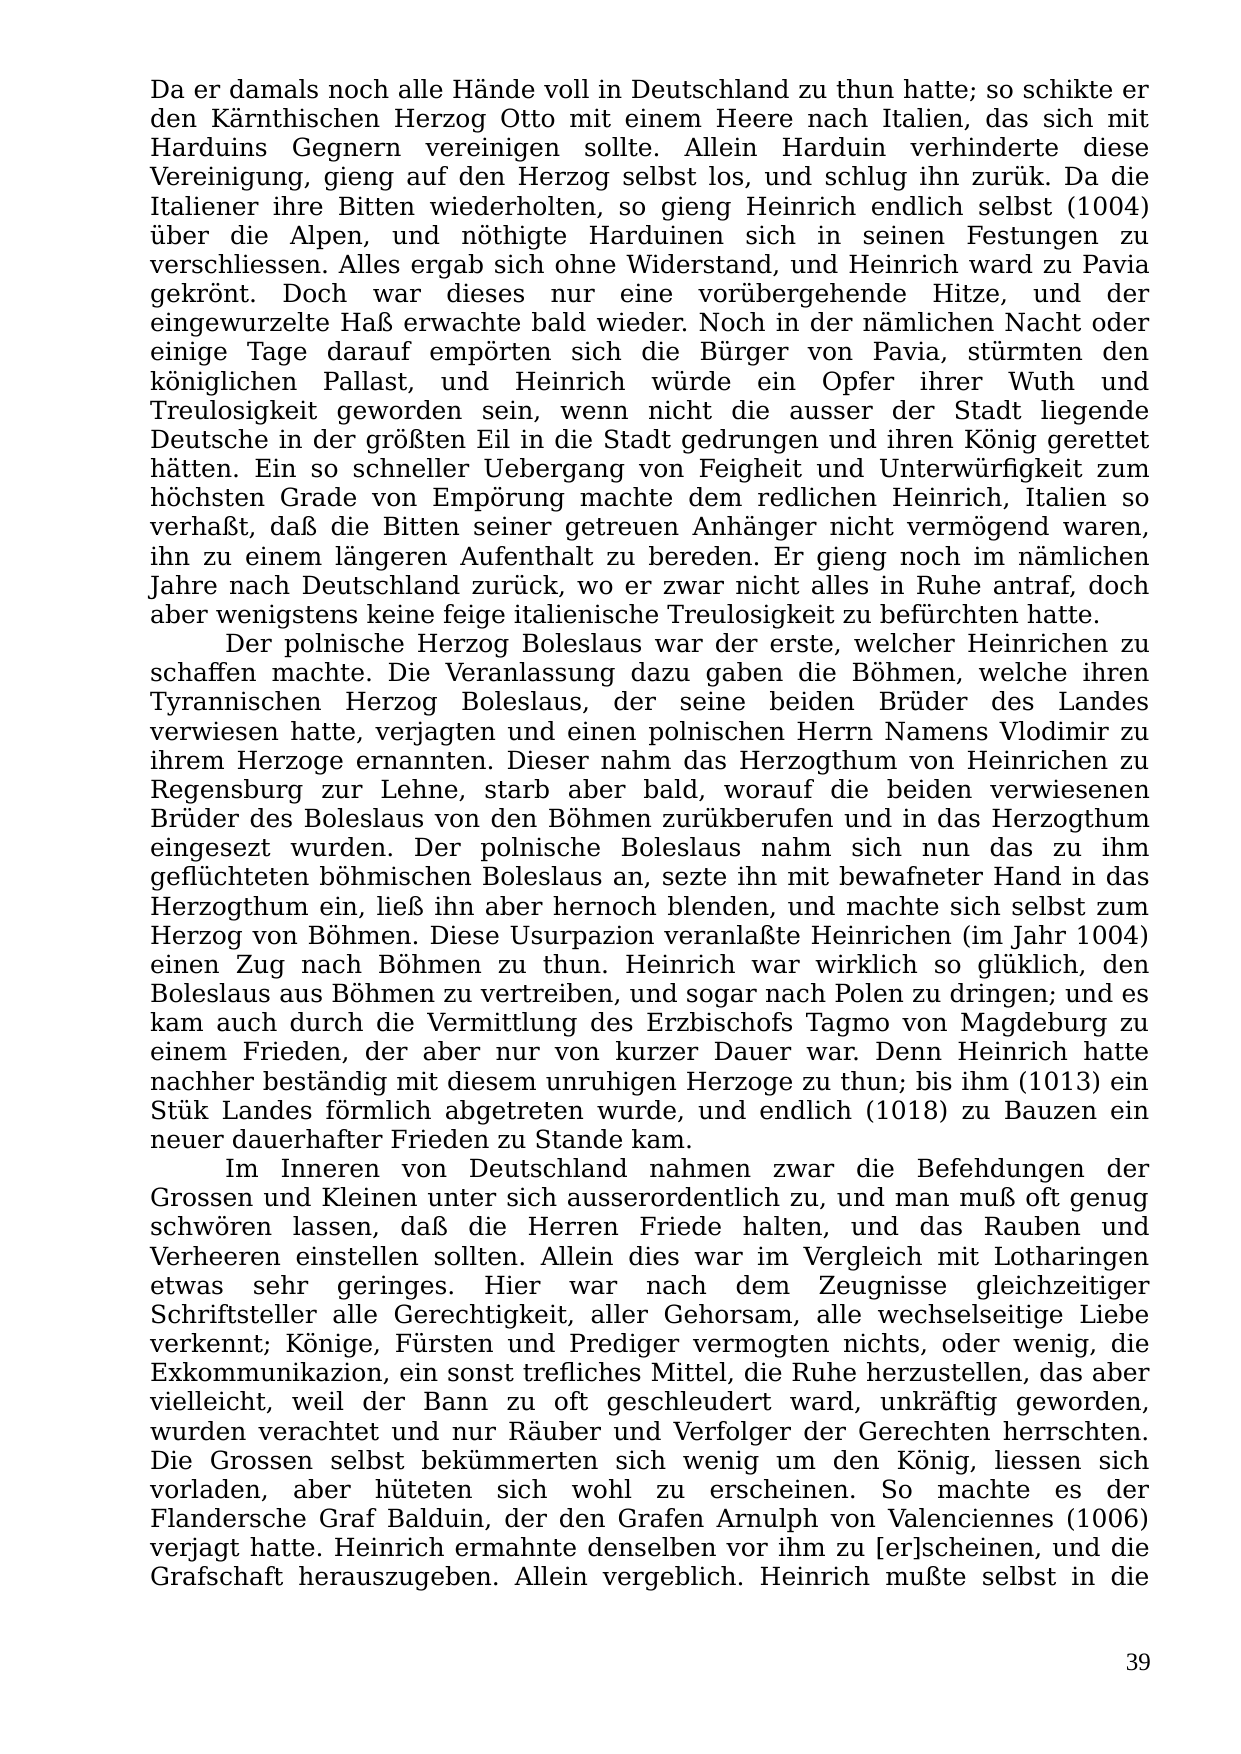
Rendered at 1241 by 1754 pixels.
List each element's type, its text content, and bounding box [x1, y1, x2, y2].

text Da er damals noch alle Hände voll in Deutschland zu thun hatte; so schikte er den Kärnthischen Herzog Otto mit einem Heere nach Italien, das sich mit Harduins Gegnern vereinigen sollte. Allein Harduin verhinderte diese Vereinigung, gieng auf den Herzog selbst los, und schlug ihn zurük. Da die Italiener ihre Bitten wiederholten, so gieng Heinrich endlich selbst (1004) über die Alpen, und nöthigte Harduinen sich in seinen Festungen zu verschliessen. Alles ergab sich ohne Widerstand, und Heinrich ward zu Pavia gekrönt. Doch war dieses nur eine vorübergehende Hitze, und der eingewurzelte Haß erwachte bald wieder. Noch in der nämlichen Nacht oder einige Tage darauf empörten sich die Bürger von Pavia, stürmten den königlichen Pallast, und Heinrich würde ein Opfer ihrer Wuth und Treulosigkeit geworden sein, wenn nicht die ausser der Stadt liegende Deutsche in der größten Eil in die Stadt gedrungen und ihren König gerettet hätten. Ein so schneller Uebergang von Feigheit und Unterwürfigkeit zum höchsten Grade von Empörung machte dem redlichen Heinrich, Italien so verhaßt, daß die Bitten seiner getreuen Anhänger nicht vermögend waren, ihn zu einem längeren Aufenthalt zu bereden. Er gieng noch im nämlichen Jahre nach Deutschland zurück, wo er zwar nicht alles in Ruhe antraf, doch aber wenigstens keine feige italienische Treulosigkeit zu befürchten hatte. [150, 75, 1151, 629]
text Der polnische Herzog Boleslaus war der erste, welcher Heinrichen zu schaffen machte. Die Veranlassung dazu gaben die Böhmen, welche ihren Tyrannischen Herzog Boleslaus, der seine beiden Brüder des Landes verwiesen hatte, verjagten und einen polnischen Herrn Namens Vlodimir zu ihrem Herzoge ernannten. Dieser nahm das Herzogthum von Heinrichen zu Regensburg zur Lehne, starb aber bald, worauf die beiden verwiesenen Brüder des Boleslaus von den Böhmen zurükberufen und in das Herzogthum eingesezt wurden. Der polnische Boleslaus nahm sich nun das zu ihm geflüchteten böhmischen Boleslaus an, sezte ihn mit bewafneter Hand in das Herzogthum ein, ließ ihn aber hernoch blenden, und machte sich selbst zum Herzog von Böhmen. Diese Usurpazion veranlaßte Heinrichen (im Jahr 1004) einen Zug nach Böhmen zu thun. Heinrich war wirklich so glüklich, den Boleslaus aus Böhmen zu vertreiben, und sogar nach Polen zu dringen; und es kam auch durch die Vermittlung des Erzbischofs Tagmo von Magdeburg zu einem Frieden, der aber nur von kurzer Dauer war. Denn Heinrich hatte nachher beständig mit diesem unruhigen Herzoge zu thun; bis ihm (1013) ein Stük Landes förmlich abgetreten wurde, und endlich (1018) zu Bauzen ein neuer dauerhafter Frieden zu Stande kam. [150, 629, 1151, 1154]
text Im Inneren von Deutschland nahmen zwar die Befehdungen der Grossen und Kleinen unter sich ausserordentlich zu, und man muß oft genug schwören lassen, daß die Herren Friede halten, und das Rauben und Verheeren einstellen sollten. Allein dies war im Vergleich mit Lotharingen etwas sehr geringes. Hier war nach dem Zeugnisse gleichzeitiger Schriftsteller alle Gerechtigkeit, aller Gehorsam, alle wechselseitige Liebe verkennt; Könige, Fürsten und Prediger vermogten nichts, oder wenig, die Exkommunikazion, ein sonst trefliches Mittel, die Ruhe herzustellen, das aber vielleicht, weil der Bann zu oft geschleudert ward, unkräftig geworden, wurden verachtet und nur Räuber und Verfolger der Gerechten herrschten. Die Grossen selbst bekümmerten sich wenig um den König, liessen sich vorladen, aber hüteten sich wohl zu erscheinen. So machte es der Flandersche Graf Balduin, der den Grafen Arnulph von Valenciennes (1006) verjagt hatte. Heinrich ermahnte denselben vor ihm zu [er]scheinen, und die Grafschaft herauszugeben. Allein vergeblich. Heinrich mußte selbst in die [150, 1154, 1151, 1592]
